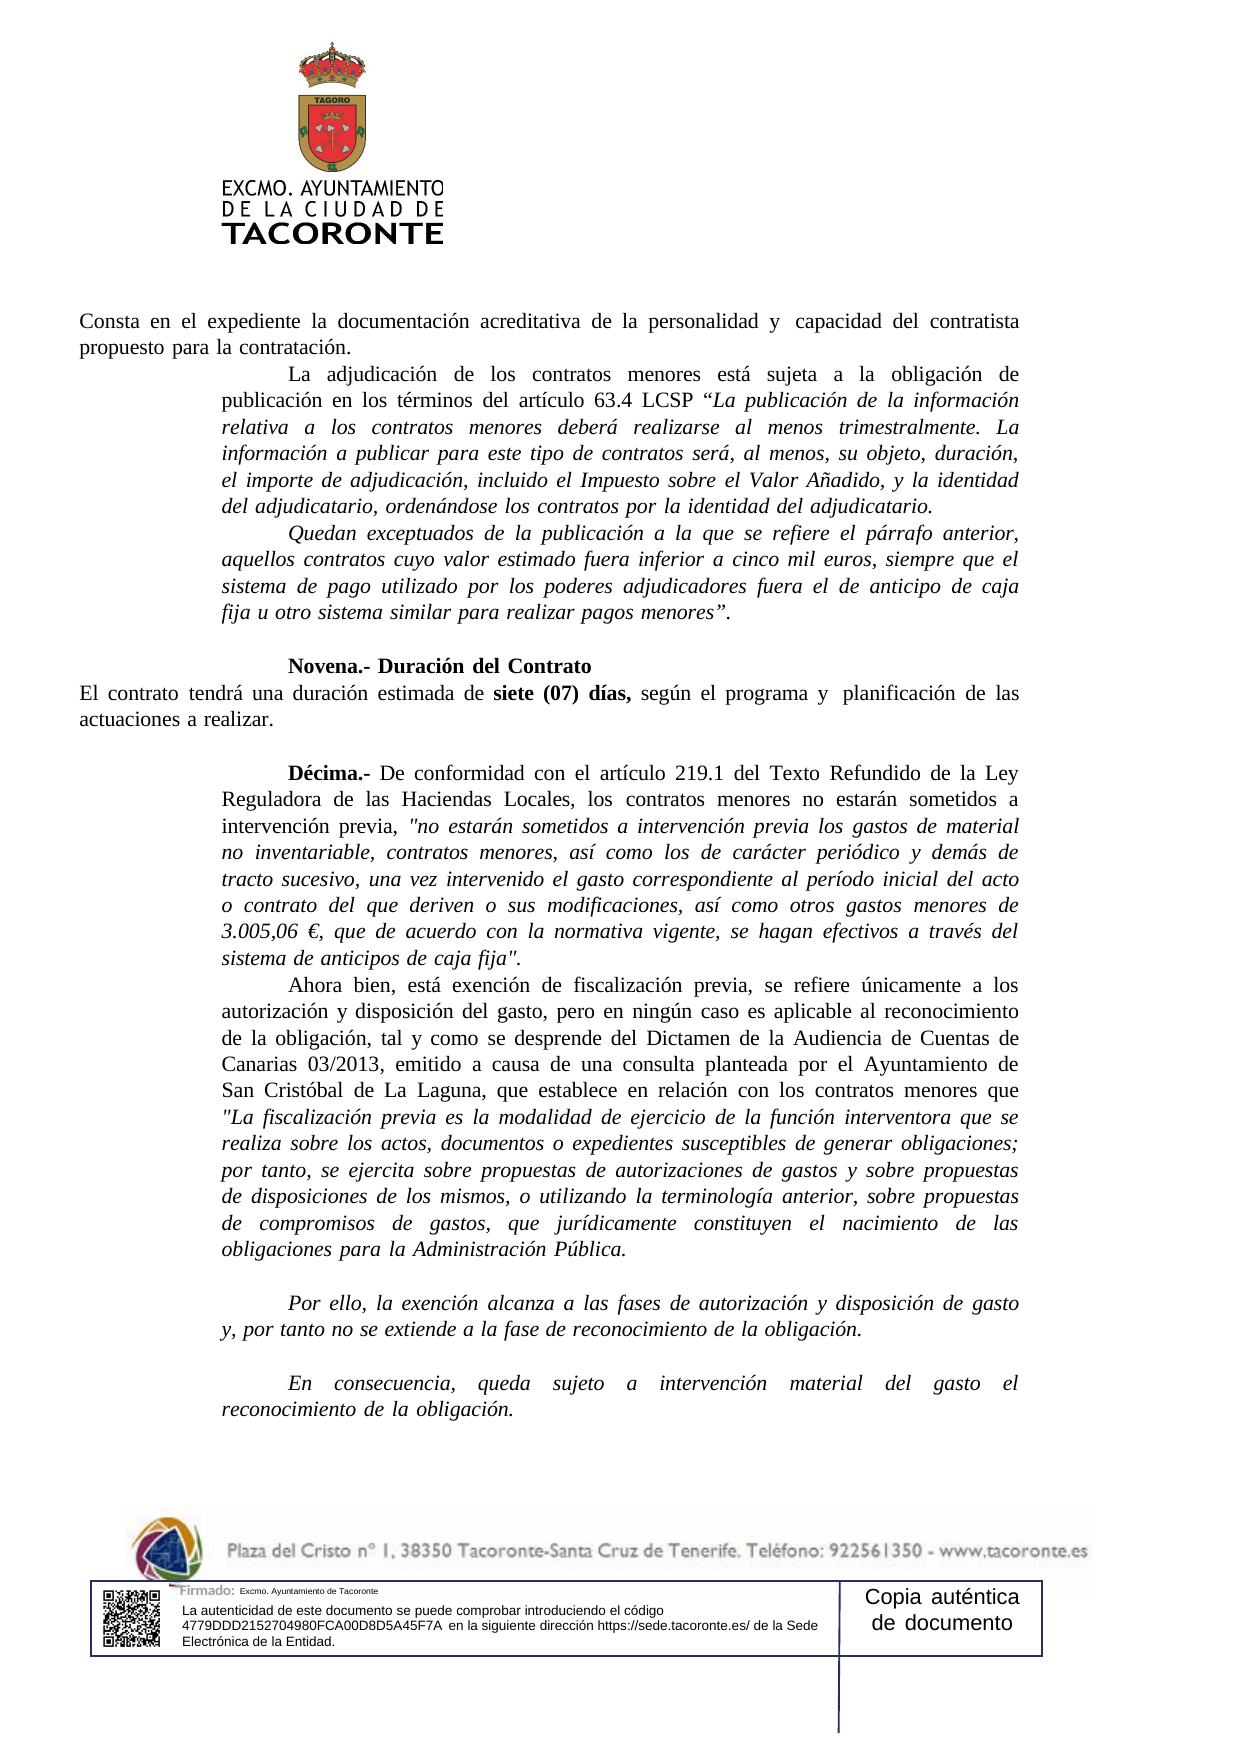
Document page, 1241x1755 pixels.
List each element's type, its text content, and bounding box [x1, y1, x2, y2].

text El contrato tendrá una duración estimada de siete (07) días, según el programa y planificación de las actuaciones a realizar. [79, 679, 1020, 731]
text Ahora bien, está exención de fiscalización previa, se refiere únicamente a los autorización y disposición del gasto, pero en ningún caso es aplicable al reconocimiento de la obligación, tal y como se desprende del Dictamen de la Audiencia de Cuentas de Canarias 03/2013, emitido a causa de una consulta planteada por el Ayuntamiento de San Cristóbal de La Laguna, que establece en relación con los contratos menores que "La fiscalización previa es la modalidad de ejercicio de la función interventora que se realiza sobre los actos, documentos o expedientes susceptibles de generar obligaciones; por tanto, se ejercita sobre propuestas de autorizaciones de gastos y sobre propuestas de disposiciones de los mismos, o utilizando la terminología anterior, sobre propuestas de compromisos de gastos, que jurídicamente constituyen el nacimiento de las obligaciones para la Administración Pública. [221, 972, 1019, 1261]
text La adjudicación de los contratos menores está sujeta a la obligación de publicación en los términos del artículo 63.4 LCSP “La publicación de la información relativa a los contratos menores deberá realizarse al menos trimestralmente. La información a publicar para este tipo de contratos será, al menos, su objeto, duración, el importe de adjudicación, incluido el Impuesto sobre el Valor Añadido, y la identidad del adjudicatario, ordenándose los contratos por la identidad del adjudicatario. [221, 361, 1019, 518]
text Por ello, la exención alcanza a las fases de autorización y disposición de gasto y, por tanto no se extiende a la fase de reconocimiento de la obligación. [221, 1289, 1019, 1341]
text Consta en el expediente la documentación acreditativa de la personalidad y capacidad del contratista propuesto para la contratación. [79, 308, 1020, 359]
text Décima.- De conformidad con el artículo 219.1 del Texto Refundido de la Ley Reguladora de las Haciendas Locales, los contratos menores no estarán sometidos a intervención previa, "no estarán sometidos a intervención previa los gastos de material no inventariable, contratos menores, así como los de carácter periódico y demás de tracto sucesivo, una vez intervenido el gasto correspondiente al período inicial del acto o contrato del que deriven o sus modificaciones, así como otros gastos menores de 3.005,06 €, que de acuerdo con la normativa vigente, se hagan efectivos a través del sistema de anticipos de caja fija". [221, 760, 1019, 970]
subtitle Novena.- Duración del Contrato [288, 653, 1109, 678]
table_header Copia auténtica de documento electrónico [841, 1601, 1041, 1655]
text En consecuencia, queda sujeto a intervención material del gasto el reconocimiento de la obligación. [221, 1369, 1019, 1421]
text Quedan exceptuados de la publicación a la que se refiere el párrafo anterior, aquellos contratos cuyo valor estimado fuera inferior a cinco mil euros, siempre que el sistema de pago utilizado por los poderes adjudicadores fuera el de anticipo de caja fija u otro sistema similar para realizar pagos menores”. [221, 520, 1019, 624]
table_header Firmado: Excmo. Ayuntamiento de Tacoronte La autenticidad de este documento se puede comprobar introduciendo el código 4779DDD2152704980FCA00D8D5A45F7A en la siguiente dirección https://sede.tacoronte.es/ de la Sede Electrónica de la Entidad. [169, 1601, 838, 1655]
